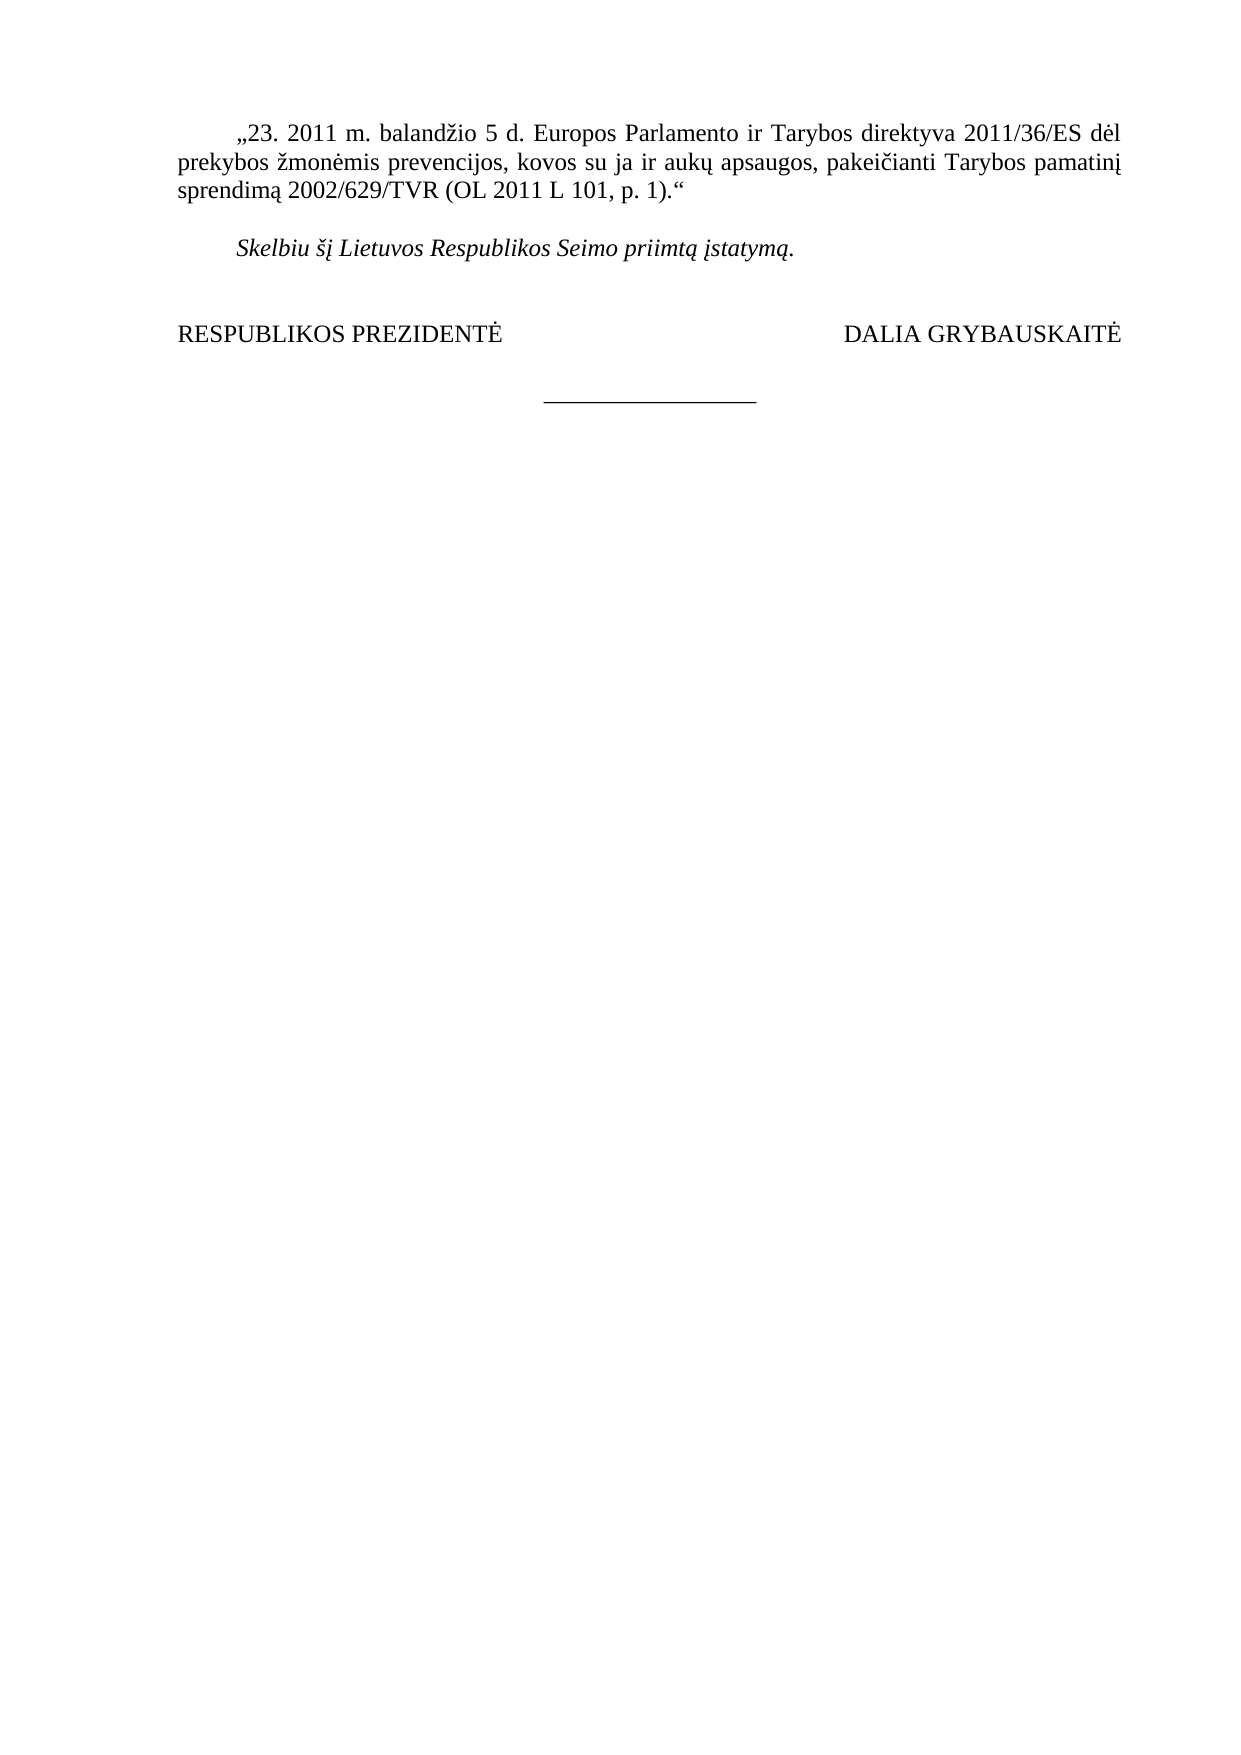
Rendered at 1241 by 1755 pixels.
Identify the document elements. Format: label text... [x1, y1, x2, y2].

text Skelbiu šį Lietuvos Respublikos Seimo priimtą įstatymą. [177, 233, 1122, 262]
text „23. 2011 m. balandžio 5 d. Europos Parlamento ir Tarybos direktyva 2011/36/ES dėl prekybos žmonėmis prevencijos, kovos su ja ir aukų apsaugos, pakeičianti Tarybos pamatinį sprendimą 2002/629/TVR (OL 2011 L 101, p. 1).“ [177, 118, 1122, 204]
text RESPUBLIKOS PREZIDENTĖ DALIA GRYBAUSKAITĖ [177, 319, 1122, 348]
text _________________ [177, 377, 1122, 406]
